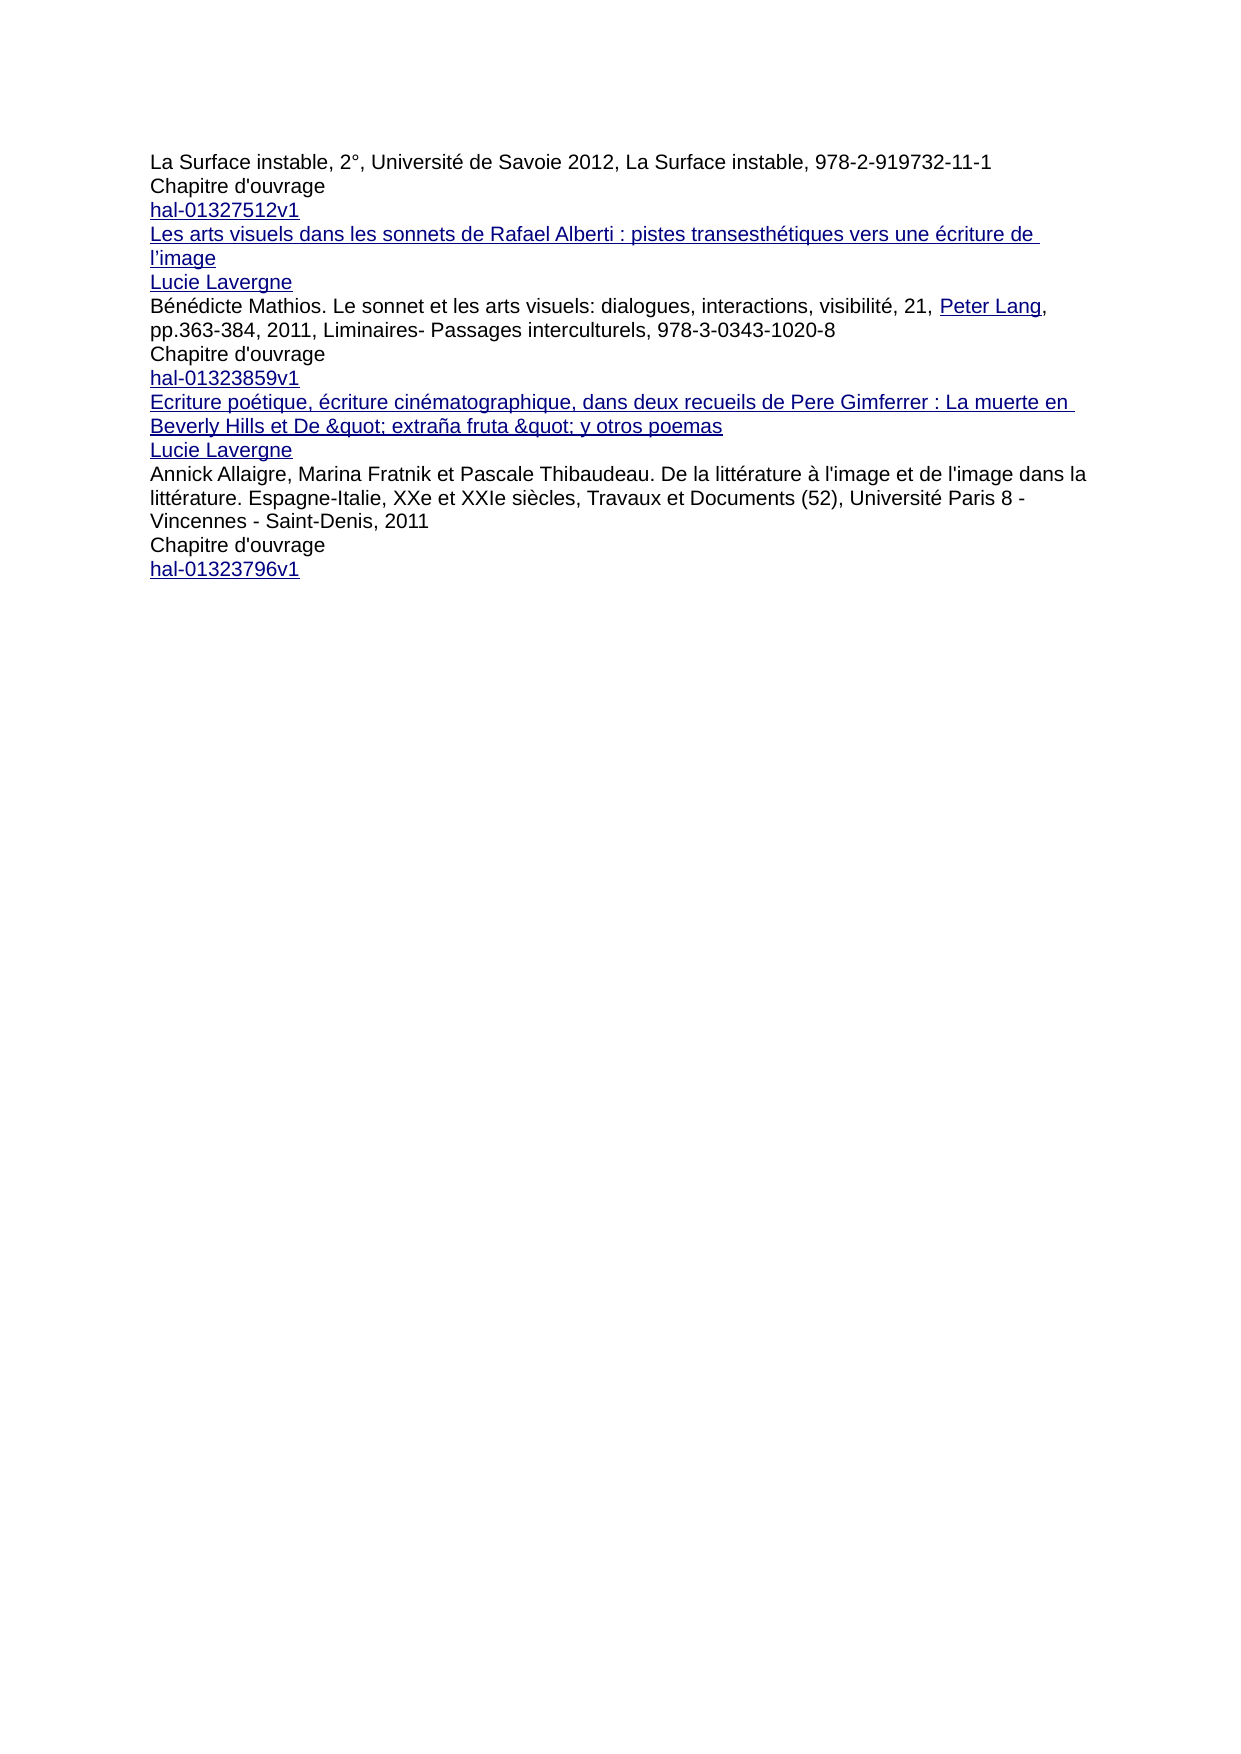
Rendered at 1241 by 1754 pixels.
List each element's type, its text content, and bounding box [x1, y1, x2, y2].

table_cell Les arts visuels dans les sonnets de Rafael Alberti : pistes transesthétiques vers une écriture de l’image Lucie Lavergne Bénédicte Mathios. Le sonnet et les arts visuels: dialogues, interactions, visibilité, 21, Peter Lang, pp.363-384, 2011, Liminaires- Passages interculturels, 978-3-0343-1020-8 Chapitre d'ouvrage hal-01323859v1 [150, 222, 1090, 389]
table_cell La Surface instable, 2°, Université de Savoie 2012, La Surface instable, 978-2-919732-11-1 Chapitre d'ouvrage hal-01327512v1 [150, 150, 1090, 222]
table_cell Ecriture poétique, écriture cinématographique, dans deux recueils de Pere Gimferrer : La muerte en Beverly Hills et De &quot; extraña fruta &quot; y otros poemas Lucie Lavergne Annick Allaigre, Marina Fratnik et Pascale Thibaudeau. De la littérature à l'image et de l'image dans la littérature. Espagne-Italie, XXe et XXIe siècles, Travaux et Documents (52), Université Paris 8 - Vincennes - Saint-Denis, 2011 Chapitre d'ouvrage hal-01323796v1 [150, 390, 1090, 581]
